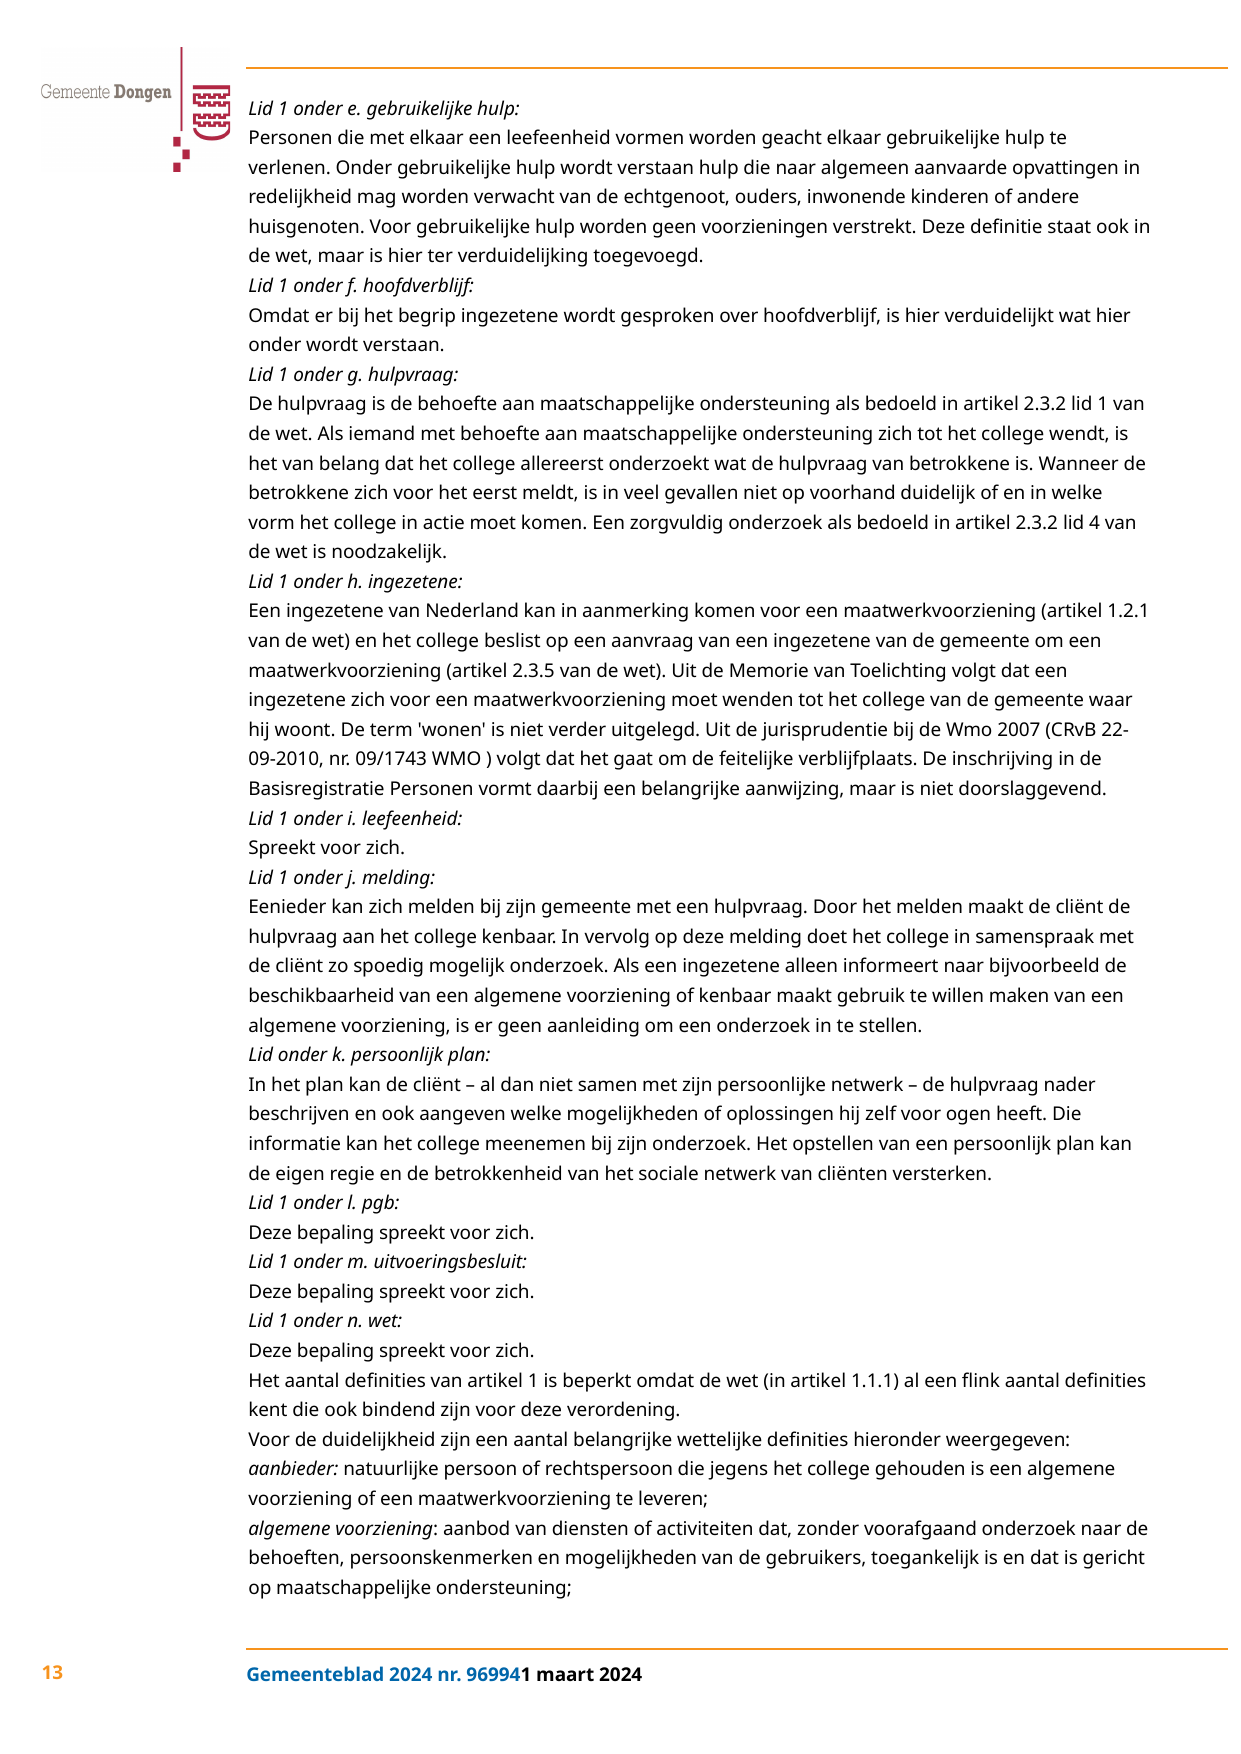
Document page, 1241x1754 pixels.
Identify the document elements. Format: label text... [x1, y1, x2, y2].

text Eenieder kan zich melden bij zijn gemeente met een hulpvraag. Door het melden maakt de cliënt de hulpvraag aan het college kenbaar. In vervolg op deze melding doet het college in samenspraak met de cliënt zo spoedig mogelijk onderzoek. Als een ingezetene alleen informeert naar bijvoorbeeld de beschikbaarheid van een algemene voorziening of kenbaar maakt gebruik te willen maken van een algemene voorziening, is er geen aanleiding om een onderzoek in te stellen. [248, 893, 1152, 1038]
text De hulpvraag is de behoefte aan maatschappelijke ondersteuning als bedoeld in artikel 2.3.2 lid 1 van de wet. Als iemand met behoefte aan maatschappelijke ondersteuning zich tot het college wendt, is het van belang dat het college allereerst onderzoekt wat de hulpvraag van betrokkene is. Wanneer de betrokkene zich voor het eerst meldt, is in veel gevallen niet op voorhand duidelijk of en in welke vorm het college in actie moet komen. Een zorgvuldig onderzoek als bedoeld in artikel 2.3.2 lid 4 van de wet is noodzakelijk. [248, 391, 1152, 564]
text aanbieder: natuurlijke persoon of rechtspersoon die jegens het college gehouden is een algemene voorziening of een maatwerkvoorziening te leveren; [248, 1456, 1152, 1511]
text Omdat er bij het begrip ingezetene wordt gesproken over hoofdverblijf, is hier verduidelijkt wat hier onder wordt verstaan. [248, 302, 1152, 357]
text Lid 1 onder m. uitvoeringsbesluit: [248, 1248, 1152, 1274]
text Het aantal definities van artikel 1 is beperkt omdat de wet (in artikel 1.1.1) al een flink aantal definities kent die ook bindend zijn voor deze verordening. [248, 1367, 1152, 1422]
text Deze bepaling spreekt voor zich. [248, 1219, 1152, 1245]
text Lid 1 onder n. wet: [248, 1308, 1152, 1333]
text Lid onder k. persoonlijk plan: [248, 1041, 1152, 1067]
text Lid 1 onder g. hulpvraag: [248, 361, 1152, 387]
text Lid 1 onder j. melding: [248, 864, 1152, 890]
text Spreekt voor zich. [248, 834, 1152, 860]
text Deze bepaling spreekt voor zich. [248, 1278, 1152, 1304]
text Voor de duidelijkheid zijn een aantal belangrijke wettelijke definities hieronder weergegeven: [248, 1426, 1152, 1452]
text Lid 1 onder f. hoofdverblijf: [248, 272, 1152, 298]
text Lid 1 onder l. pgb: [248, 1189, 1152, 1215]
text Lid 1 onder i. leefeenheid: [248, 805, 1152, 831]
text Deze bepaling spreekt voor zich. [248, 1337, 1152, 1363]
text Lid 1 onder e. gebruikelijke hulp: [248, 95, 1152, 121]
text Een ingezetene van Nederland kan in aanmerking komen voor een maatwerkvoorziening (artikel 1.2.1 van de wet) en het college beslist op een aanvraag van een ingezetene van de gemeente om een maatwerkvoorziening (artikel 2.3.5 van de wet). Uit de Memorie van Toelichting volgt dat een ingezetene zich voor een maatwerkvoorziening moet wenden tot het college van de gemeente waar hij woont. De term 'wonen' is niet verder uitgelegd. Uit de jurisprudentie bij de Wmo 2007 (CRvB 22-09-2010, nr. 09/1743 WMO ) volgt dat het gaat om de feitelijke verblijfplaats. De inschrijving in de Basisregistratie Personen vormt daarbij een belangrijke aanwijzing, maar is niet doorslaggevend. [248, 598, 1152, 801]
text algemene voorziening: aanbod van diensten of activiteiten dat, zonder voorafgaand onderzoek naar de behoeften, persoonskenmerken en mogelijkheden van de gebruikers, toegankelijk is en dat is gericht op maatschappelijke ondersteuning; [248, 1515, 1152, 1600]
picture [41, 47, 231, 172]
text Lid 1 onder h. ingezetene: [248, 568, 1152, 594]
text Personen die met elkaar een leefeenheid vormen worden geacht elkaar gebruikelijke hulp te verlenen. Onder gebruikelijke hulp wordt verstaan hulp die naar algemeen aanvaarde opvattingen in redelijkheid mag worden verwacht van de echtgenoot, ouders, inwonende kinderen of andere huisgenoten. Voor gebruikelijke hulp worden geen voorzieningen verstrekt. Deze definitie staat ook in de wet, maar is hier ter verduidelijking toegevoegd. [248, 124, 1152, 268]
text In het plan kan de cliënt – al dan niet samen met zijn persoonlijke netwerk – de hulpvraag nader beschrijven en ook aangeven welke mogelijkheden of oplossingen hij zelf voor ogen heeft. Die informatie kan het college meenemen bij zijn onderzoek. Het opstellen van een persoonlijk plan kan de eigen regie en de betrokkenheid van het sociale netwerk van cliënten versterken. [248, 1071, 1152, 1186]
